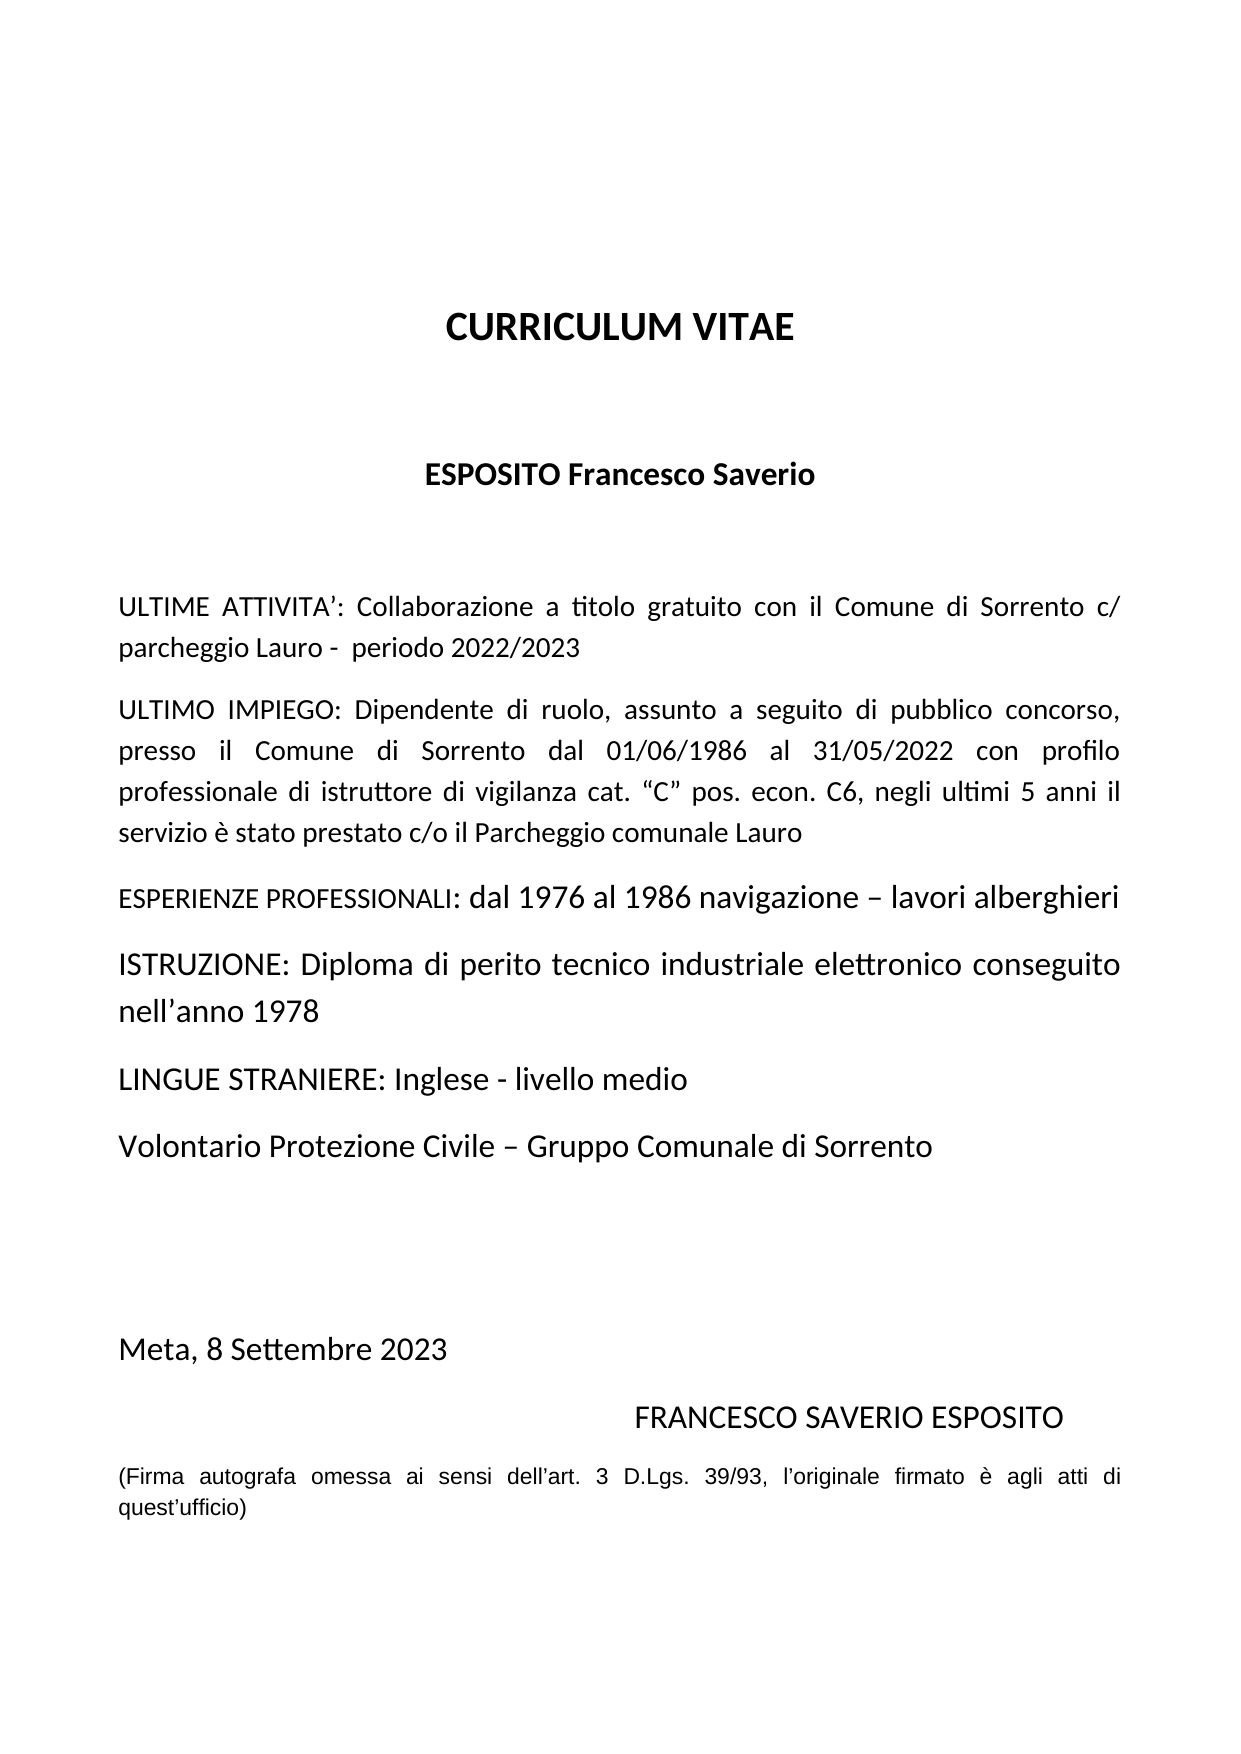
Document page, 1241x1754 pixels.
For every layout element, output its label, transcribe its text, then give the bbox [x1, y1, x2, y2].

text Meta, 8 Settembre 2023 [118, 1328, 1122, 1369]
text ISTRUZIONE: Diploma di perito tecnico industriale elettronico conseguito nell’anno 1978 [118, 943, 1122, 1031]
text LINGUE STRANIERE: Inglese - livello medio [118, 1058, 1122, 1098]
text ULTIME ATTIVITA’: Collaborazione a titolo gratuito con il Comune di Sorrento c/ parcheggio Lauro - periodo 2022/2023 [118, 588, 1122, 665]
text Volontario Protezione Civile – Gruppo Comunale di Sorrento [118, 1125, 1122, 1166]
text ESPERIENZE PROFESSIONALI: dal 1976 al 1986 navigazione – lavori alberghieri [118, 876, 1122, 916]
text FRANCESCO SAVERIO ESPOSITO [118, 1396, 1122, 1436]
text CURRICULUM VITAE [118, 300, 1122, 351]
text ULTIMO IMPIEGO: Dipendente di ruolo, assunto a seguito di pubblico concorso, presso il Comune di Sorrento dal 01/06/1986 al 31/05/2022 con profilo professionale di istruttore di vigilanza cat. “C” pos. econ. C6, negli ultimi 5 anni il servizio è stato prestato c/o il Parcheggio comunale Lauro [118, 691, 1122, 849]
text (Firma autografa omessa ai sensi dell’art. 3 D.Lgs. 39/93, l’originale firmato è agli atti di quest’ufficio) [118, 1463, 1122, 1520]
text ESPOSITO Francesco Saverio [118, 453, 1122, 494]
